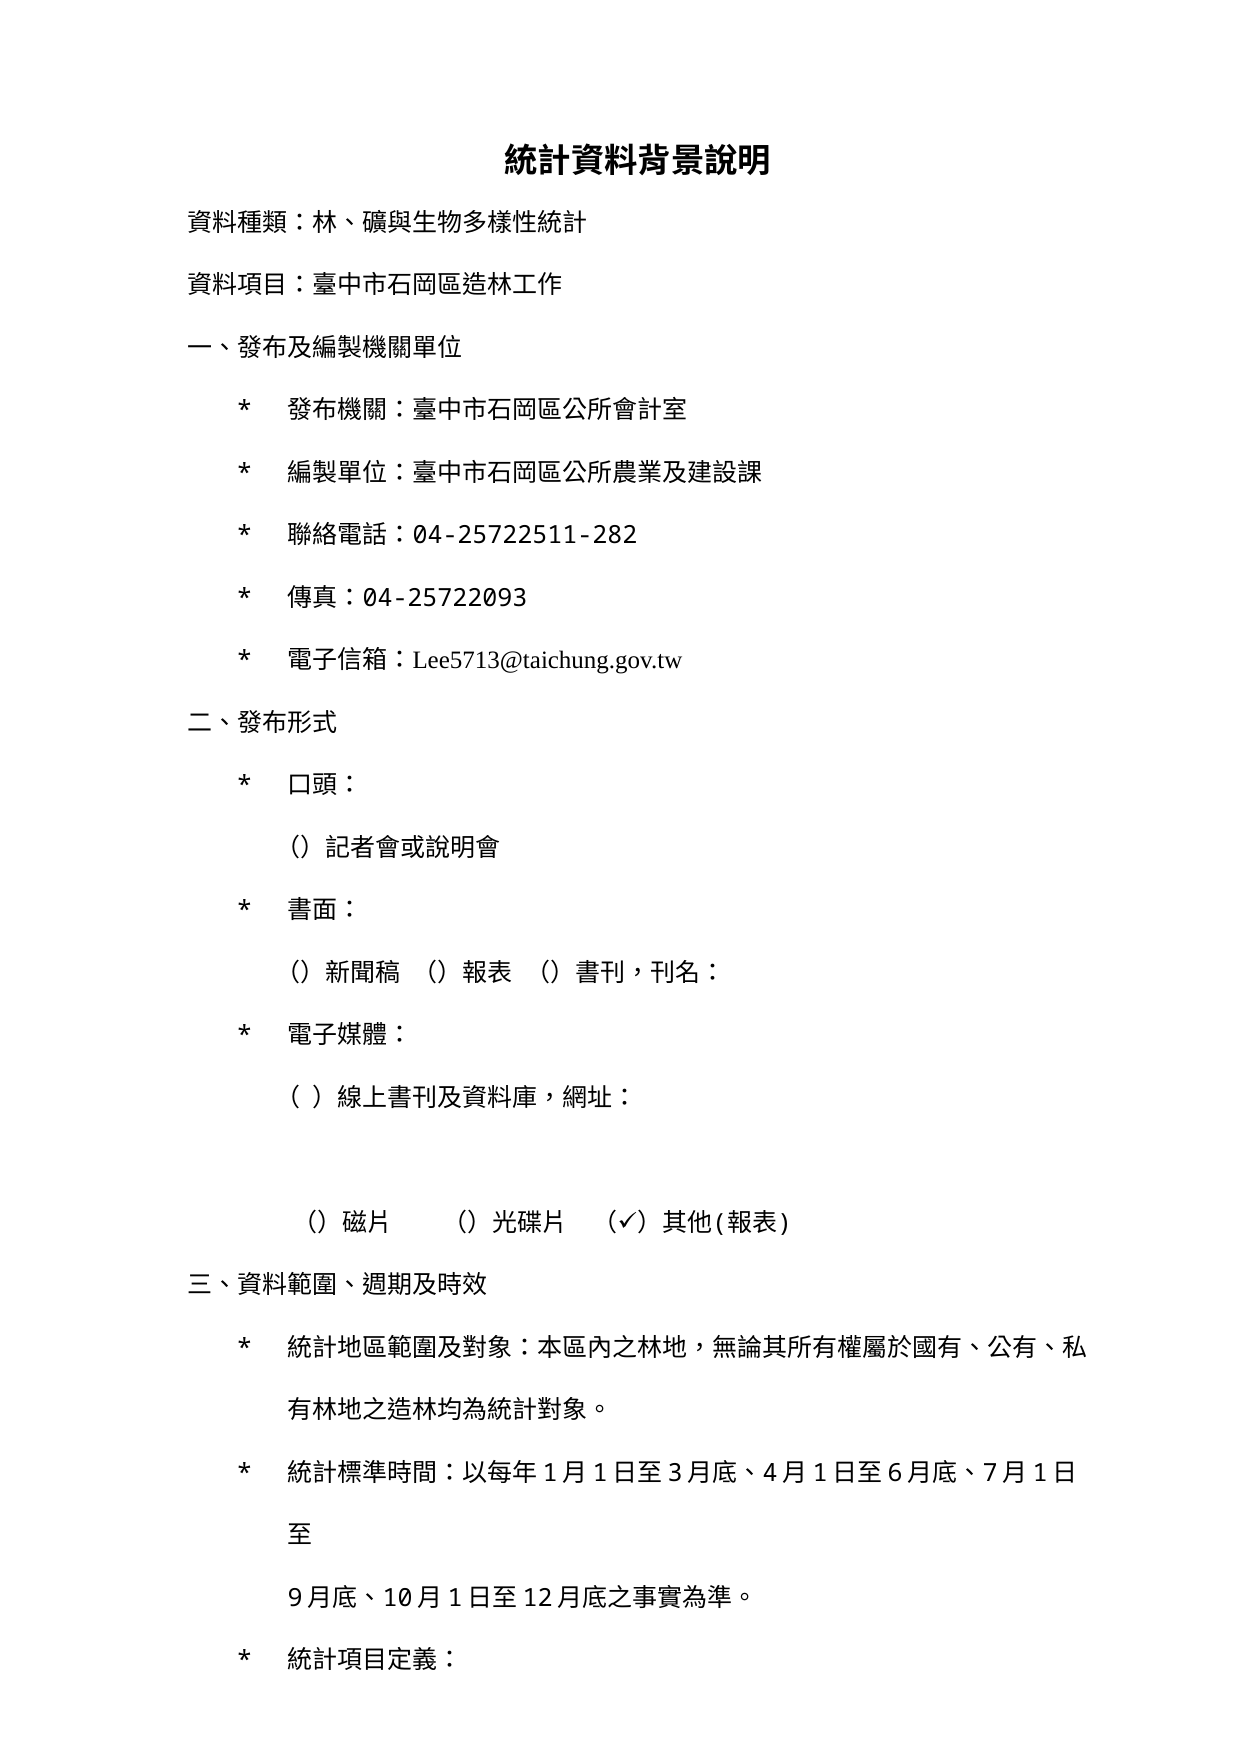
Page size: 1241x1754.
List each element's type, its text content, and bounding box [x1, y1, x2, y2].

list 電子媒體： [237, 991, 1087, 1054]
list 傳真：04-25722093 [237, 554, 1087, 616]
text （）磁片 （）光碟片 （）其他(報表) [187, 1179, 1087, 1241]
text 資料種類：林、礦與生物多樣性統計 [187, 179, 1087, 241]
list 書面： [237, 866, 1087, 929]
list 口頭： [237, 741, 1087, 804]
text 一、發布及編製機關單位 [187, 304, 1087, 366]
text 統計資料背景說明 [187, 116, 1087, 179]
text 二、發布形式 [187, 679, 1087, 741]
list 編製單位：臺中市石岡區公所農業及建設課 [237, 429, 1087, 491]
text （）新聞稿 （）報表 （）書刊，刊名： [187, 929, 1087, 991]
list 電子信箱：Lee5713@taichung.gov.tw [237, 616, 1087, 679]
text （ ）線上書刊及資料庫，網址： [250, 1054, 1087, 1179]
text 資料項目：臺中市石岡區造林工作 [187, 241, 1087, 304]
list 統計項目定義： [237, 1616, 1087, 1679]
list 發布機關：臺中市石岡區公所會計室 [237, 366, 1087, 429]
list 統計地區範圍及對象：本區內之林地，無論其所有權屬於國有、公有、私有林地之造林均為統計對象。 [237, 1304, 1087, 1429]
list 統計標準時間：以每年1月1日至3月底、4月1日至6月底、7月1日至 9月底、10月1日至12月底之事實為準。 [237, 1429, 1087, 1616]
text 三、資料範圍、週期及時效 [187, 1241, 1087, 1304]
list 聯絡電話：04-25722511-282 [237, 491, 1087, 554]
text （）記者會或說明會 [187, 804, 1087, 866]
